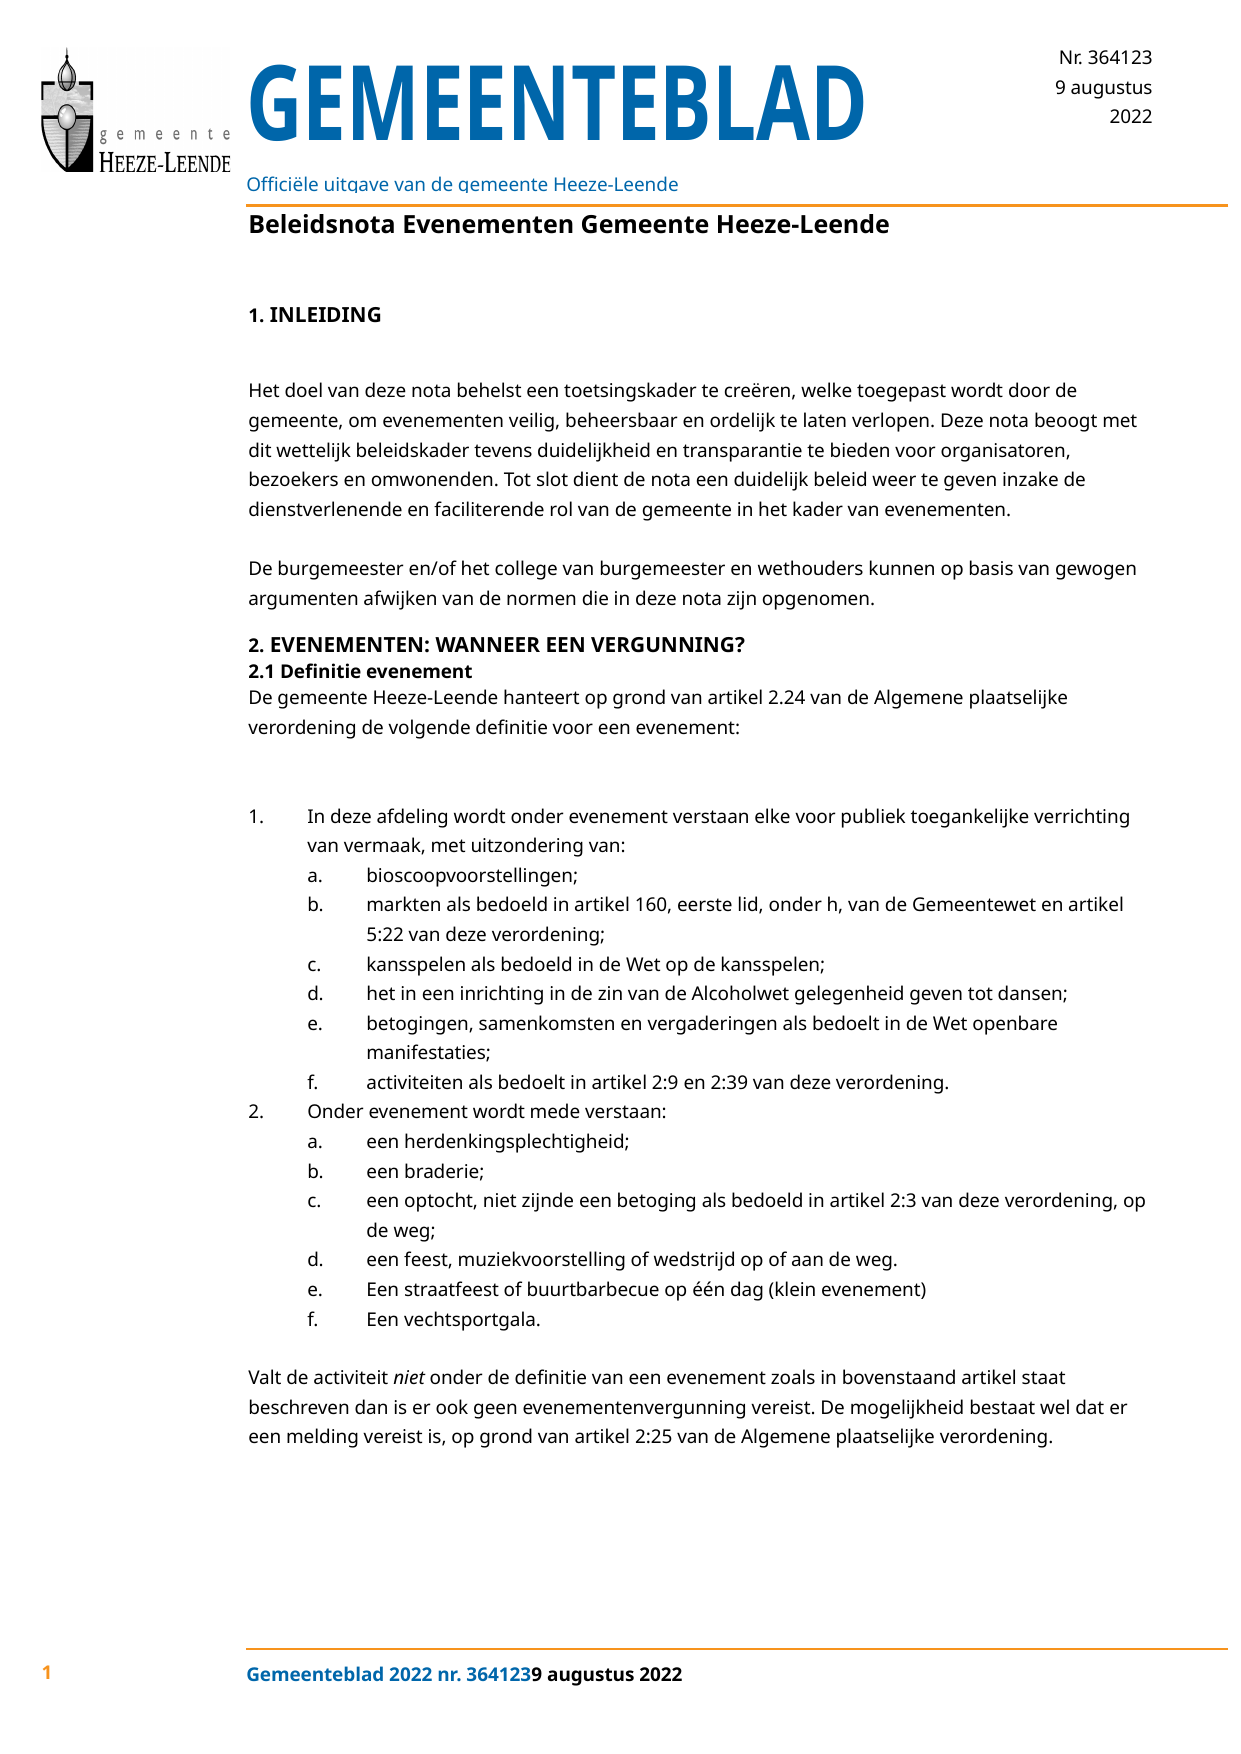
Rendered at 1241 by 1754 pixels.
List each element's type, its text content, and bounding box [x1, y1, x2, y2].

text 2. EVENEMENTEN: WANNEER EEN VERGUNNING? [248, 630, 1152, 659]
text 2.1 Definitie evenement [248, 659, 1152, 684]
text 1. INLEIDING [248, 300, 1152, 328]
text De burgemeester en/of het college van burgemeester en wethouders kunnen op basis van gewogen argumenten afwijken van de normen die in deze nota zijn opgenomen. [248, 555, 1152, 610]
table_header In deze afdeling wordt onder evenement verstaan elke voor publiek toegankelijke verrichting van vermaak, met uitzondering van: bioscoopvoorstellingen; markten als bedoeld in artikel 160, eerste lid, onder h, van de Gemeentewet en artikel 5:22 van deze verordening; kansspelen als bedoeld in de Wet op de kansspelen; het in een inrichting in de zin van de Alcoholwet gelegenheid geven tot dansen; betogingen, samenkomsten en vergaderingen als bedoelt in de Wet openbare manifestaties; activiteiten als bedoelt in artikel 2:9 en 2:39 van deze verordening. Onder evenement wordt mede verstaan: een herdenkingsplechtigheid; een braderie; een optocht, niet zijnde een betoging als bedoeld in artikel 2:3 van deze verordening, op de weg; een feest, muziekvoorstelling of wedstrijd op of aan de weg. Een straatfeest of buurtbarbecue op één dag (klein evenement) Een vechtsportgala. [248, 773, 1152, 1332]
picture [41, 47, 231, 172]
text De gemeente Heeze-Leende hanteert op grond van artikel 2.24 van de Algemene plaatselijke verordening de volgende definitie voor een evenement: [248, 684, 1152, 740]
text Beleidsnota Evenementen Gemeente Heeze-Leende [248, 207, 1152, 241]
text Het doel van deze nota behelst een toetsingskader te creëren, welke toegepast wordt door de gemeente, om evenementen veilig, beheersbaar en ordelijk te laten verlopen. Deze nota beoogt met dit wettelijk beleidskader tevens duidelijkheid en transparantie te bieden voor organisatoren, bezoekers en omwonenden. Tot slot dient de nota een duidelijk beleid weer te geven inzake de dienstverlenende en faciliterende rol van de gemeente in het kader van evenementen. [248, 378, 1152, 522]
text Valt de activiteit niet onder de definitie van een evenement zoals in bovenstaand artikel staat beschreven dan is er ook geen evenementenvergunning vereist. De mogelijkheid bestaat wel dat er een melding vereist is, op grond van artikel 2:25 van de Algemene plaatselijke verordening. [248, 1364, 1152, 1449]
